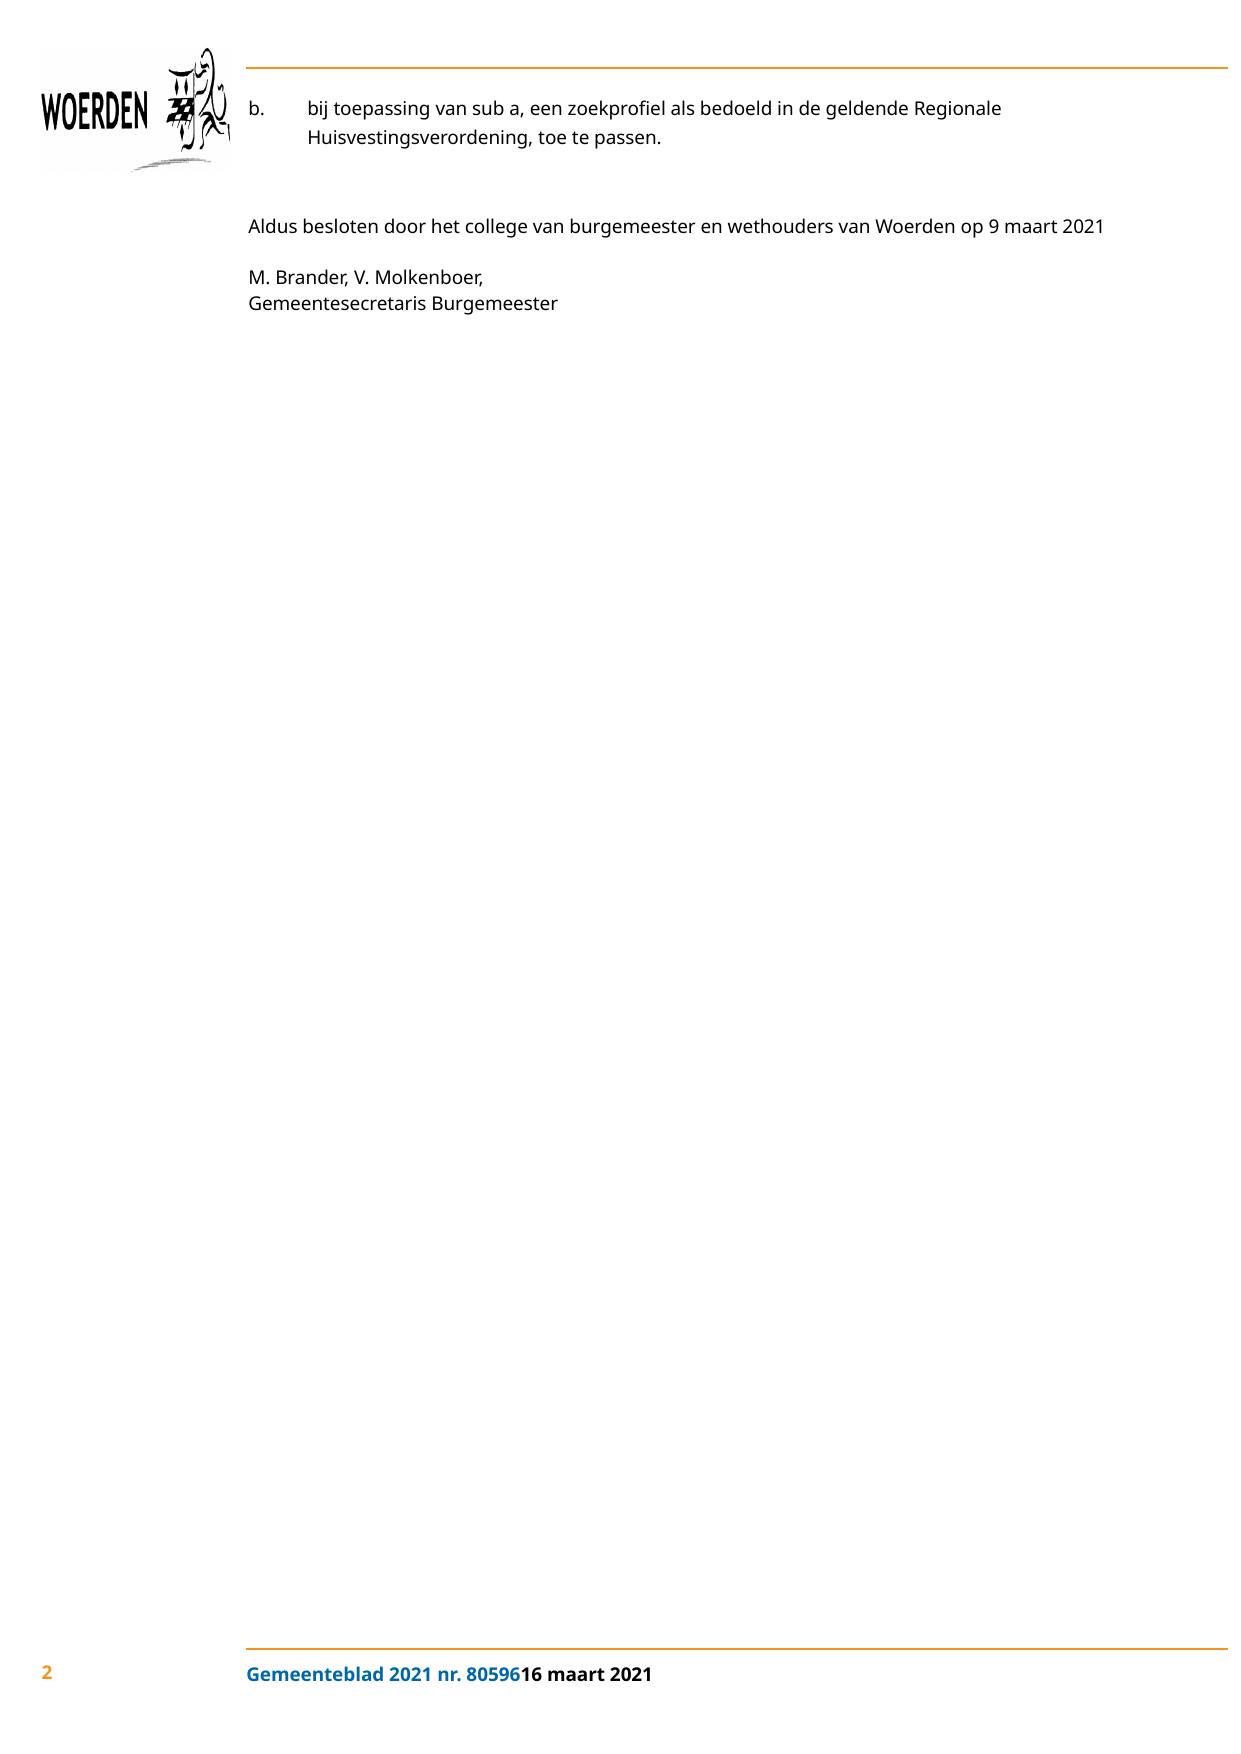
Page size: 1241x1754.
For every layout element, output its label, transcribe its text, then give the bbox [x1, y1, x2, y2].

picture [41, 47, 231, 172]
list bij toepassing van sub a, een zoekprofiel als bedoeld in de geldende Regionale Huisvestingsverordening, toe te passen. [248, 95, 1152, 150]
text Gemeentesecretaris Burgemeester [248, 290, 1152, 316]
text M. Brander, V. Molkenboer, [248, 264, 1152, 290]
text Aldus besloten door het college van burgemeester en wethouders van Woerden op 9 maart 2021 [248, 213, 1152, 239]
